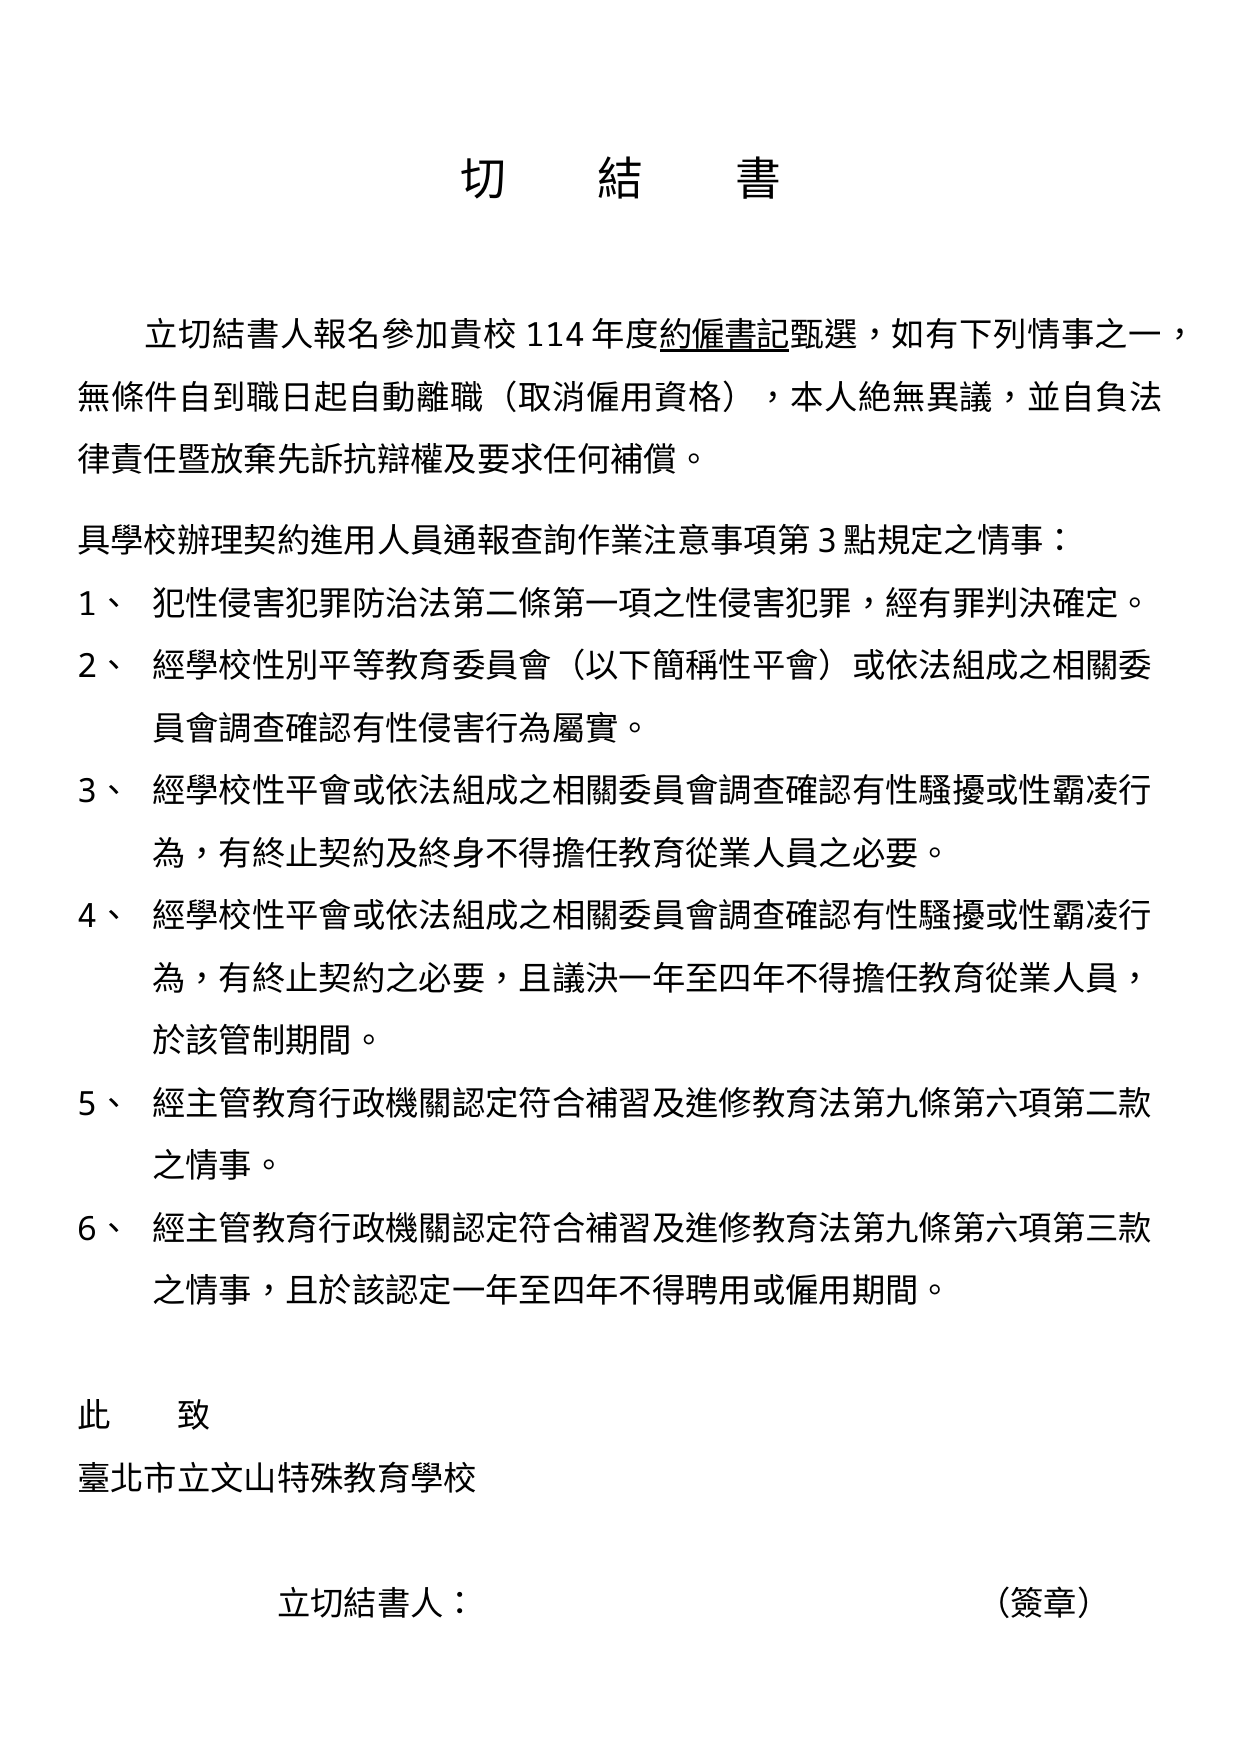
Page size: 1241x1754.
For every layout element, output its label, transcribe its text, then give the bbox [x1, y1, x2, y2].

list 犯性侵害犯罪防治法第二條第一項之性侵害犯罪，經有罪判決確定。 [77, 559, 1163, 622]
text 立切結書人報名參加貴校114年度約僱書記甄選，如有下列情事之一，無條件自到職日起自動離職（取消僱用資格），本人絶無異議，並自負法律責任暨放棄先訴抗辯權及要求任何補償。 [77, 291, 1163, 478]
text 此 致 [77, 1372, 1163, 1434]
list 經學校性平會或依法組成之相關委員會調查確認有性騷擾或性霸凌行為，有終止契約之必要，且議決一年至四年不得擔任教育從業人員，於該管制期間。 [77, 872, 1163, 1059]
text 切 結 書 [77, 103, 1163, 228]
list 經主管教育行政機關認定符合補習及進修教育法第九條第六項第三款之情事，且於該認定一年至四年不得聘用或僱用期間。 [77, 1184, 1163, 1309]
text 立切結書人： （簽章） [77, 1559, 1163, 1622]
text 臺北市立文山特殊教育學校 [77, 1434, 1163, 1497]
list 經主管教育行政機關認定符合補習及進修教育法第九條第六項第二款之情事。 [77, 1059, 1163, 1184]
text 具學校辦理契約進用人員通報查詢作業注意事項第3點規定之情事： [77, 497, 1163, 559]
list 經學校性別平等教育委員會（以下簡稱性平會）或依法組成之相關委員會調查確認有性侵害行為屬實。 [77, 622, 1163, 747]
list 經學校性平會或依法組成之相關委員會調查確認有性騷擾或性霸凌行為，有終止契約及終身不得擔任教育從業人員之必要。 [77, 747, 1163, 872]
